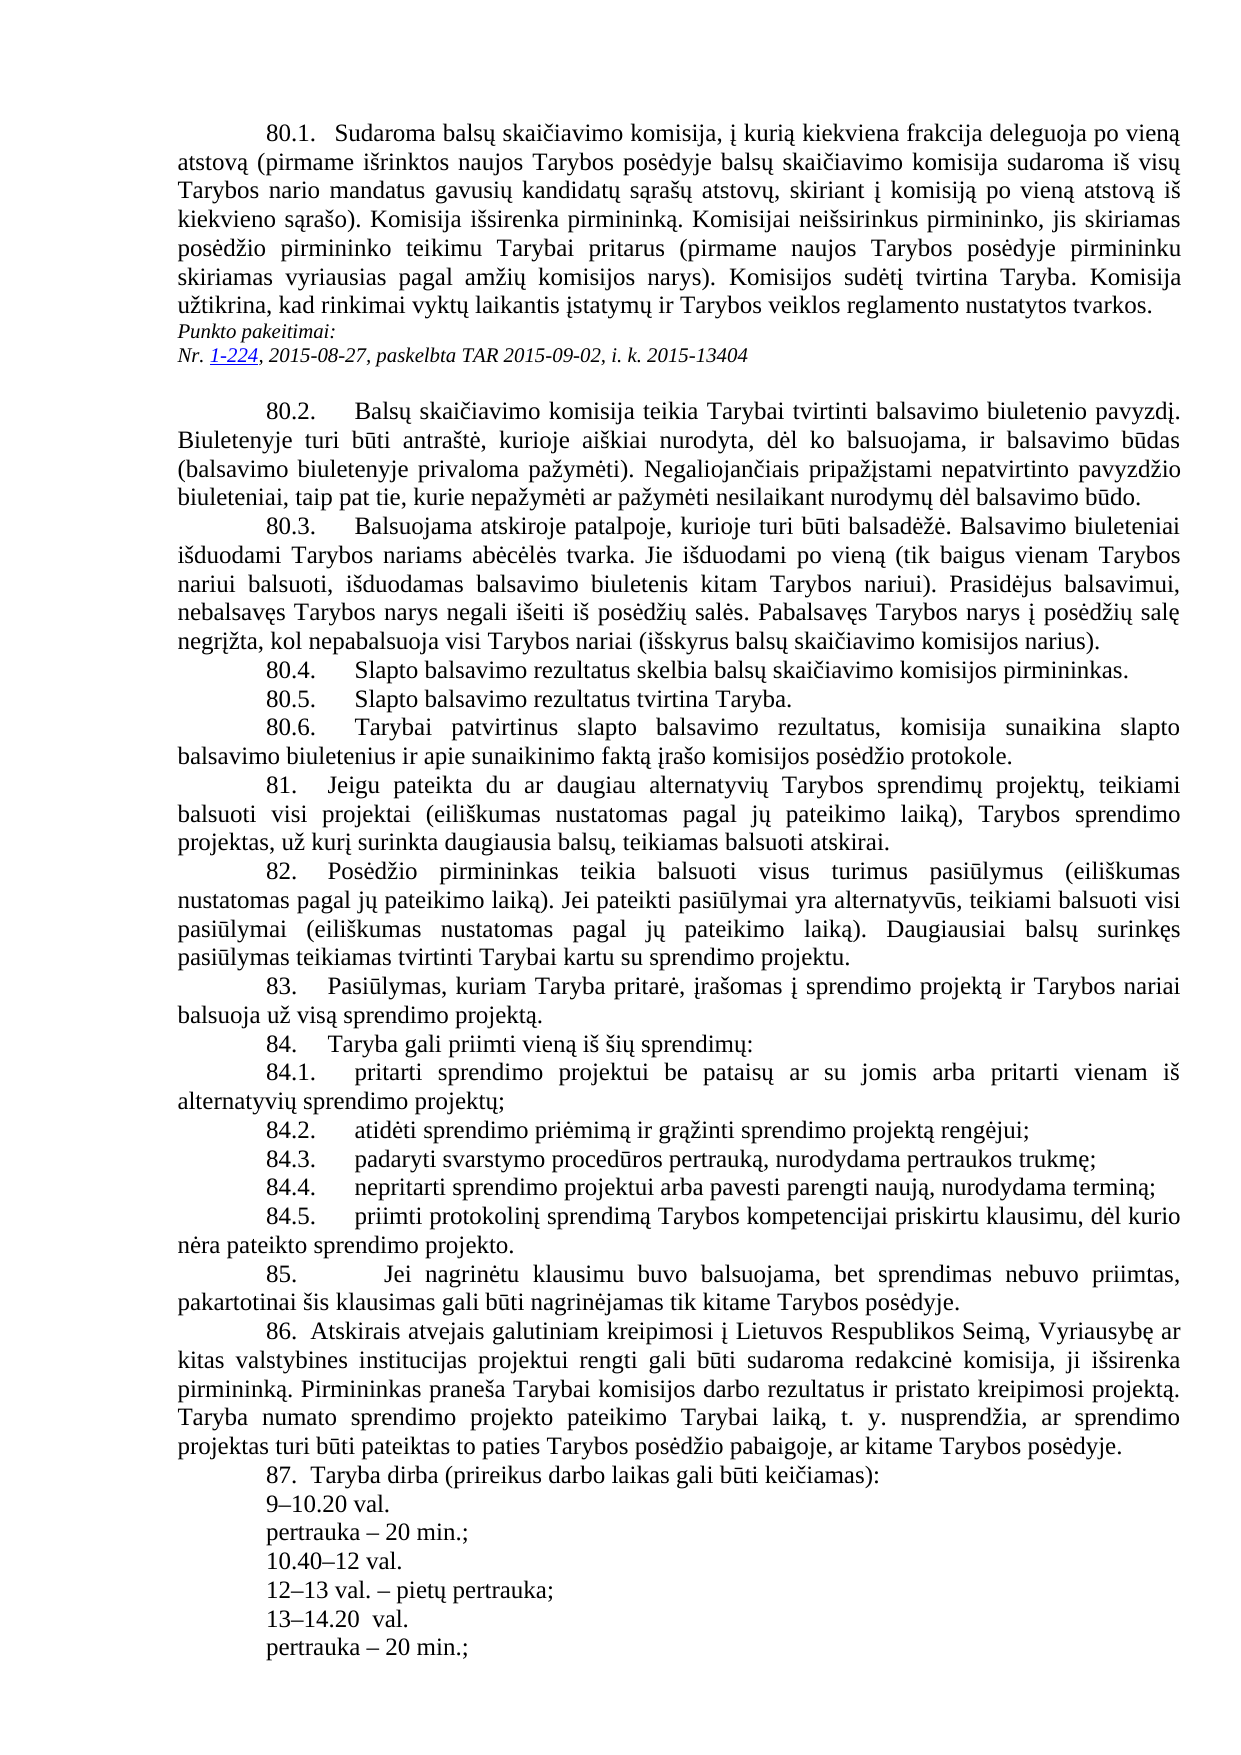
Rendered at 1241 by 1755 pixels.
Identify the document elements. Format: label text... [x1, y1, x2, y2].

text 82. Posėdžio pirmininkas teikia balsuoti visus turimus pasiūlymus (eiliškumas nustatomas pagal jų pateikimo laiką). Jei pateikti pasiūlymai yra alternatyvūs, teikiami balsuoti visi pasiūlymai (eiliškumas nustatomas pagal jų pateikimo laiką). Daugiausiai balsų surinkęs pasiūlymas teikiamas tvirtinti Tarybai kartu su sprendimo projektu. [177, 856, 1181, 971]
text 12–13 val. – pietų pertrauka; [177, 1575, 1181, 1604]
text 9–10.20 val. [177, 1489, 1181, 1517]
text 84.4. nepritarti sprendimo projektui arba pavesti parengti naują, nurodydama terminą; [177, 1172, 1181, 1201]
text 84. Taryba gali priimti vieną iš šių sprendimų: [177, 1029, 1181, 1057]
text 81. Jeigu pateikta du ar daugiau alternatyvių Tarybos sprendimų projektų, teikiami balsuoti visi projektai (eiliškumas nustatomas pagal jų pateikimo laiką), Tarybos sprendimo projektas, už kurį surinkta daugiausia balsų, teikiamas balsuoti atskirai. [177, 770, 1181, 856]
text 80.2. Balsų skaičiavimo komisija teikia Tarybai tvirtinti balsavimo biuletenio pavyzdį. Biuletenyje turi būti antraštė, kurioje aiškiai nurodyta, dėl ko balsuojama, ir balsavimo būdas (balsavimo biuletenyje privaloma pažymėti). Negaliojančiais pripažįstami nepatvirtinto pavyzdžio biuleteniai, taip pat tie, kurie nepažymėti ar pažymėti nesilaikant nurodymų dėl balsavimo būdo. [177, 396, 1181, 511]
text 84.5. priimti protokolinį sprendimą Tarybos kompetencijai priskirtu klausimu, dėl kurio nėra pateikto sprendimo projekto. [177, 1201, 1181, 1259]
text 10.40–12 val. [177, 1546, 1181, 1575]
text 87. Taryba dirba (prireikus darbo laikas gali būti keičiamas): [177, 1460, 1181, 1489]
text 84.1. pritarti sprendimo projektui be pataisų ar su jomis arba pritarti vienam iš alternatyvių sprendimo projektų; [177, 1057, 1181, 1115]
text 80.4. Slapto balsavimo rezultatus skelbia balsų skaičiavimo komisijos pirmininkas. [177, 655, 1181, 684]
text 85. Jei nagrinėtu klausimu buvo balsuojama, bet sprendimas nebuvo priimtas, pakartotinai šis klausimas gali būti nagrinėjamas tik kitame Tarybos posėdyje. [177, 1259, 1181, 1316]
text 86. Atskirais atvejais galutiniam kreipimosi į Lietuvos Respublikos Seimą, Vyriausybę ar kitas valstybines institucijas projektui rengti gali būti sudaroma redakcinė komisija, ji išsirenka pirmininką. Pirmininkas praneša Tarybai komisijos darbo rezultatus ir pristato kreipimosi projektą. Taryba numato sprendimo projekto pateikimo Tarybai laiką, t. y. nusprendžia, ar sprendimo projektas turi būti pateiktas to paties Tarybos posėdžio pabaigoje, ar kitame Tarybos posėdyje. [177, 1316, 1181, 1460]
text 84.2. atidėti sprendimo priėmimą ir grąžinti sprendimo projektą rengėjui; [177, 1115, 1181, 1144]
text pertrauka – 20 min.; [177, 1632, 1181, 1661]
text 80.1. Sudaroma balsų skaičiavimo komisija, į kurią kiekviena frakcija deleguoja po vieną atstovą (pirmame išrinktos naujos Tarybos posėdyje balsų skaičiavimo komisija sudaroma iš visų Tarybos nario mandatus gavusių kandidatų sąrašų atstovų, skiriant į komisiją po vieną atstovą iš kiekvieno sąrašo). Komisija išsirenka pirmininką. Komisijai neišsirinkus pirmininko, jis skiriamas posėdžio pirmininko teikimu Tarybai pritarus (pirmame naujos Tarybos posėdyje pirmininku skiriamas vyriausias pagal amžių komisijos narys). Komisijos sudėtį tvirtina Taryba. Komisija užtikrina, kad rinkimai vyktų laikantis įstatymų ir Tarybos veiklos reglamento nustatytos tvarkos. [177, 118, 1181, 319]
text Nr. 1-224, 2015-08-27, paskelbta TAR 2015-09-02, i. k. 2015-13404 [177, 343, 1181, 367]
text pertrauka – 20 min.; [177, 1517, 1181, 1546]
text Punkto pakeitimai: [177, 319, 1181, 343]
text 13–14.20 val. [177, 1604, 1181, 1632]
text 80.3. Balsuojama atskiroje patalpoje, kurioje turi būti balsadėžė. Balsavimo biuleteniai išduodami Tarybos nariams abėcėlės tvarka. Jie išduodami po vieną (tik baigus vienam Tarybos nariui balsuoti, išduodamas balsavimo biuletenis kitam Tarybos nariui). Prasidėjus balsavimui, nebalsavęs Tarybos narys negali išeiti iš posėdžių salės. Pabalsavęs Tarybos narys į posėdžių salę negrįžta, kol nepabalsuoja visi Tarybos nariai (išskyrus balsų skaičiavimo komisijos narius). [177, 511, 1181, 655]
text 80.5. Slapto balsavimo rezultatus tvirtina Taryba. [177, 684, 1181, 712]
text 80.6. Tarybai patvirtinus slapto balsavimo rezultatus, komisija sunaikina slapto balsavimo biuletenius ir apie sunaikinimo faktą įrašo komisijos posėdžio protokole. [177, 712, 1181, 770]
text 83. Pasiūlymas, kuriam Taryba pritarė, įrašomas į sprendimo projektą ir Tarybos nariai balsuoja už visą sprendimo projektą. [177, 971, 1181, 1029]
text 84.3. padaryti svarstymo procedūros pertrauką, nurodydama pertraukos trukmę; [177, 1144, 1181, 1172]
